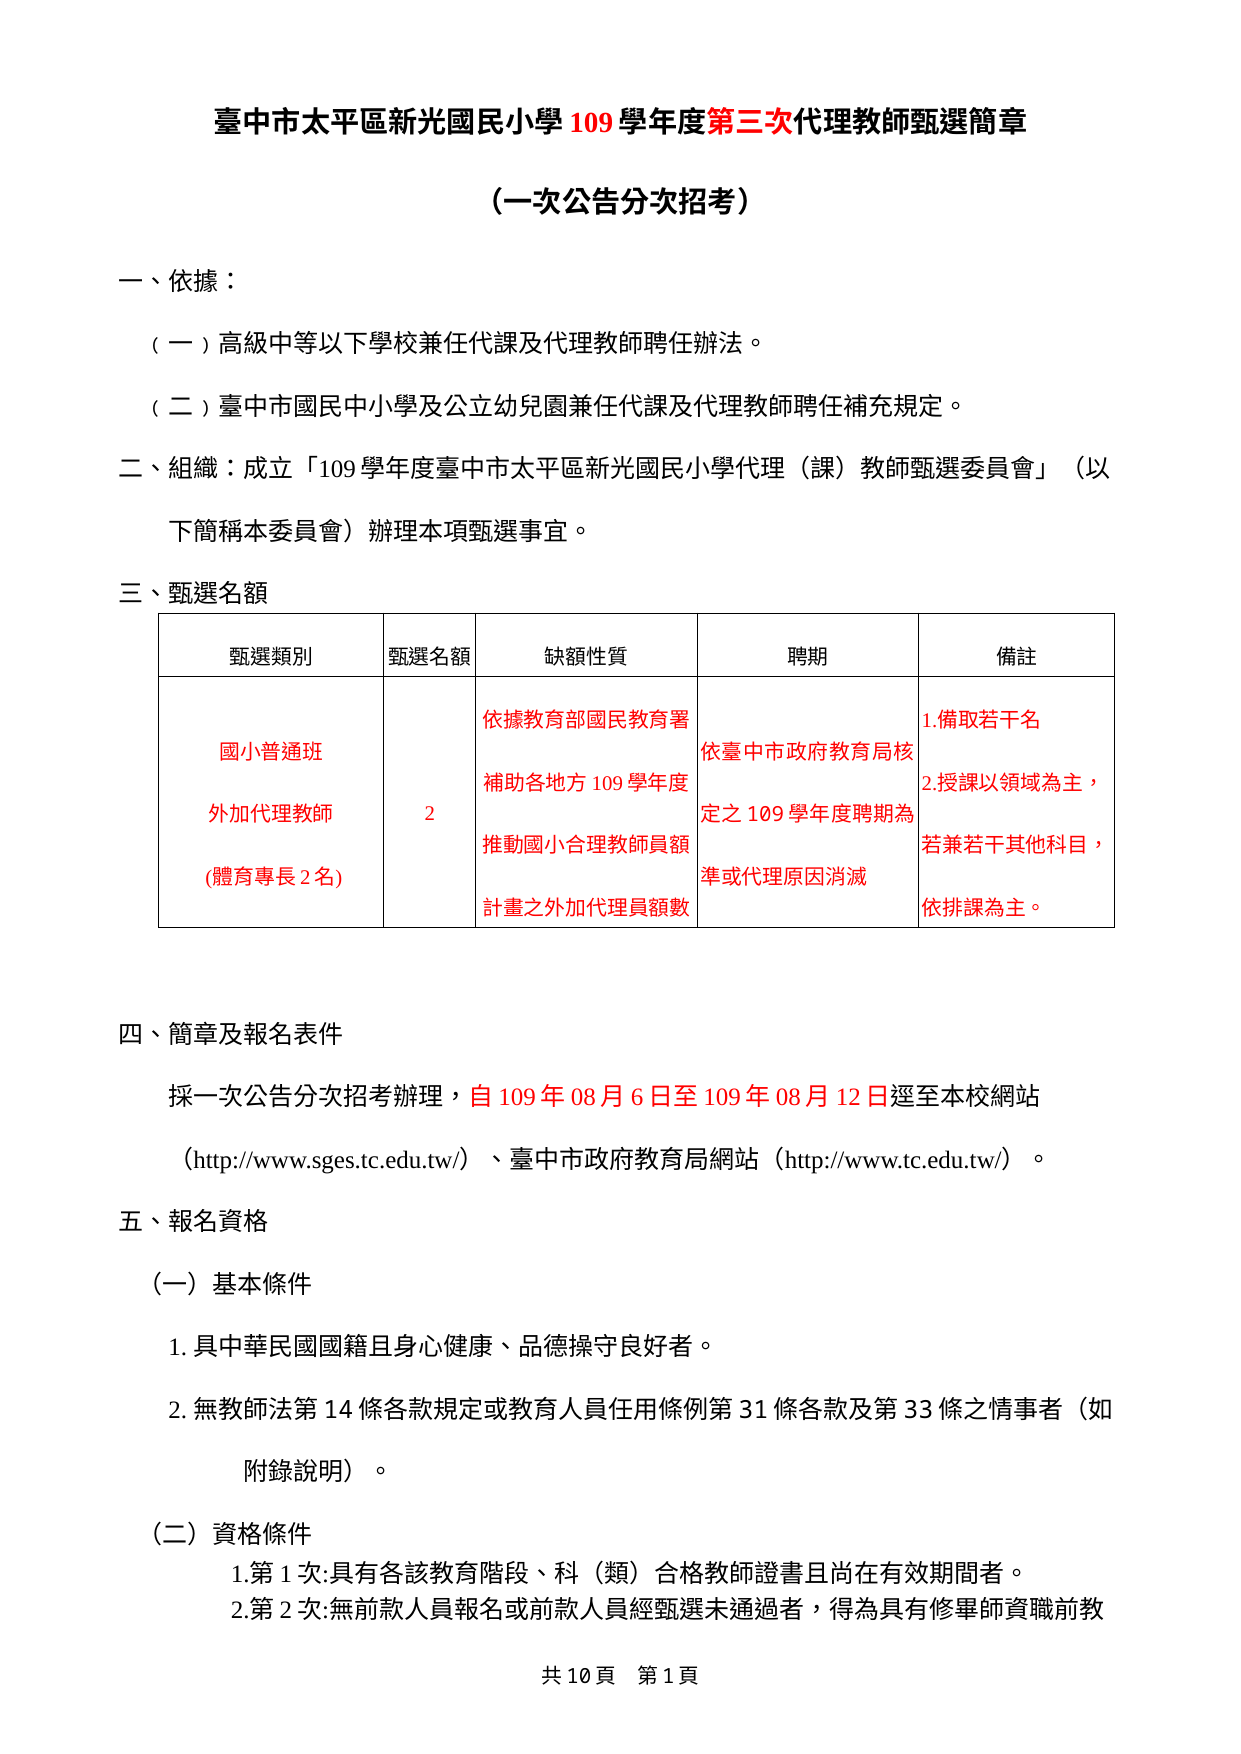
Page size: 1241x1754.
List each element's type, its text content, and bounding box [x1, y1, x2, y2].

table_cell 國小普通班 外加代理教師 (體育專長2名) [159, 677, 383, 927]
table_cell 依據教育部國民教育署補助各地方109學年度推動國小合理教師員額計畫之外加代理員額數 [476, 677, 697, 927]
text 二、組織：成立「109學年度臺中市太平區新光國民小學代理（課）教師甄選委員會」（以下簡稱本委員會）辦理本項甄選事宜。 [118, 425, 1122, 550]
table_header 聘期 [698, 614, 918, 676]
text 2. 無教師法第14條各款規定或教育人員任用條例第31條各款及第33條之情事者（如附錄說明）。 [118, 1366, 1122, 1491]
table_header 缺額性質 [476, 614, 697, 676]
table_cell 依臺中市政府教育局核定之109學年度聘期為準或代理原因消滅 [698, 677, 918, 927]
text ﹙一﹚高級中等以下學校兼任代課及代理教師聘任辦法。 [143, 300, 1122, 363]
text 一、依據： [118, 238, 1122, 300]
table_cell 2 [384, 677, 475, 927]
table_header 甄選名額 [384, 614, 475, 676]
text （二）資格條件 [118, 1491, 1122, 1553]
text ﹙二﹚臺中市國民中小學及公立幼兒園兼任代課及代理教師聘任補充規定。 [143, 363, 1122, 425]
table_header 甄選類別 [159, 614, 383, 676]
text 四、簡章及報名表件 採一次公告分次招考辦理，自109年08月6日至109年08月12日逕至本校網站（http://www.sges.tc.edu.tw/）、臺中市政府教育局網站（http://www.tc.edu.tw/）。 [118, 991, 1122, 1178]
text （一次公告分次招考） [118, 158, 1122, 220]
text 臺中市太平區新光國民小學109學年度第三次代理教師甄選簡章 [118, 78, 1122, 141]
text 五、報名資格 [118, 1178, 1122, 1241]
text 1. 具中華民國國籍且身心健康、品德操守良好者。 [118, 1303, 1122, 1366]
text （一）基本條件 [118, 1241, 1122, 1303]
table_cell 1.備取若干名 2.授課以領域為主，若兼若干其他科目，依排課為主。 [919, 677, 1114, 927]
text 2.第2次:無前款人員報名或前款人員經甄選未通過者，得為具有修畢師資職前教 [231, 1589, 1122, 1626]
table_header 備註 [919, 614, 1114, 676]
text 三、甄選名額 [118, 550, 1122, 613]
text 1.第1次:具有各該教育階段、科（類）合格教師證書且尚在有效期間者。 [231, 1553, 1122, 1589]
